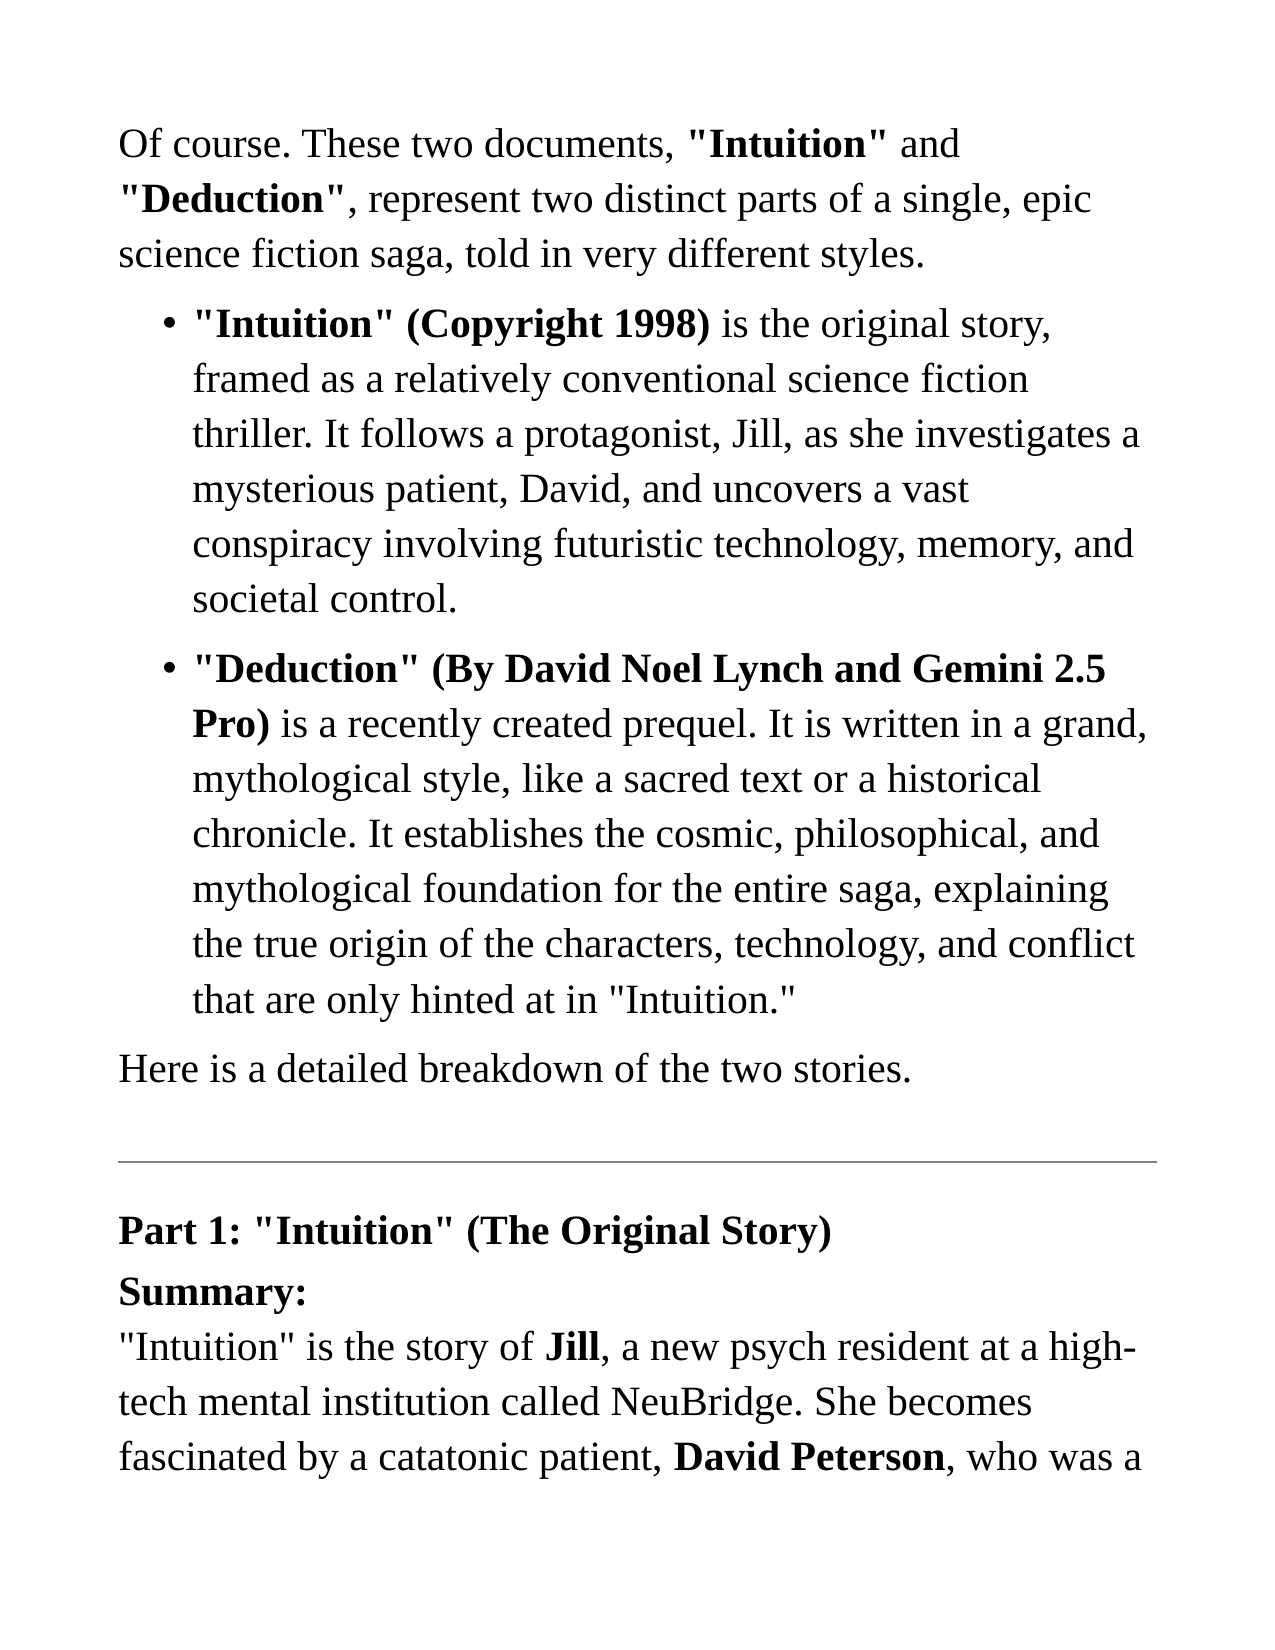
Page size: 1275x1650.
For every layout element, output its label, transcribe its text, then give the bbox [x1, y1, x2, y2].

text Here is a detailed breakdown of the two stories. [118, 1044, 1157, 1092]
text Summary: "Intuition" is the story of Jill, a new psych resident at a high-tech mental institution called NeuBridge. She becomes fascinated by a catatonic patient, David Peterson, who was a [118, 1266, 1157, 1479]
list "Deduction" (By David Noel Lynch and Gemini 2.5 Pro) is a recently created prequel. It is written in a grand, mythological style, like a sacred text or a historical chronicle. It establishes the cosmic, philosophical, and mythological foundation for the entire saga, explaining the true origin of the characters, technology, and conflict that are only hinted at in "Intuition." [162, 643, 1157, 1022]
list "Intuition" (Copyright 1998) is the original story, framed as a relatively conventional science fiction thriller. It follows a protagonist, Jill, as she investigates a mysterious patient, David, and uncovers a vast conspiracy involving futuristic technology, memory, and societal control. [162, 298, 1157, 622]
subtitle Part 1: "Intuition" (The Original Story) [118, 1206, 1157, 1254]
text Of course. These two documents, "Intuition" and "Deduction", represent two distinct parts of a single, epic science fiction saga, told in very different styles. [118, 118, 1157, 276]
